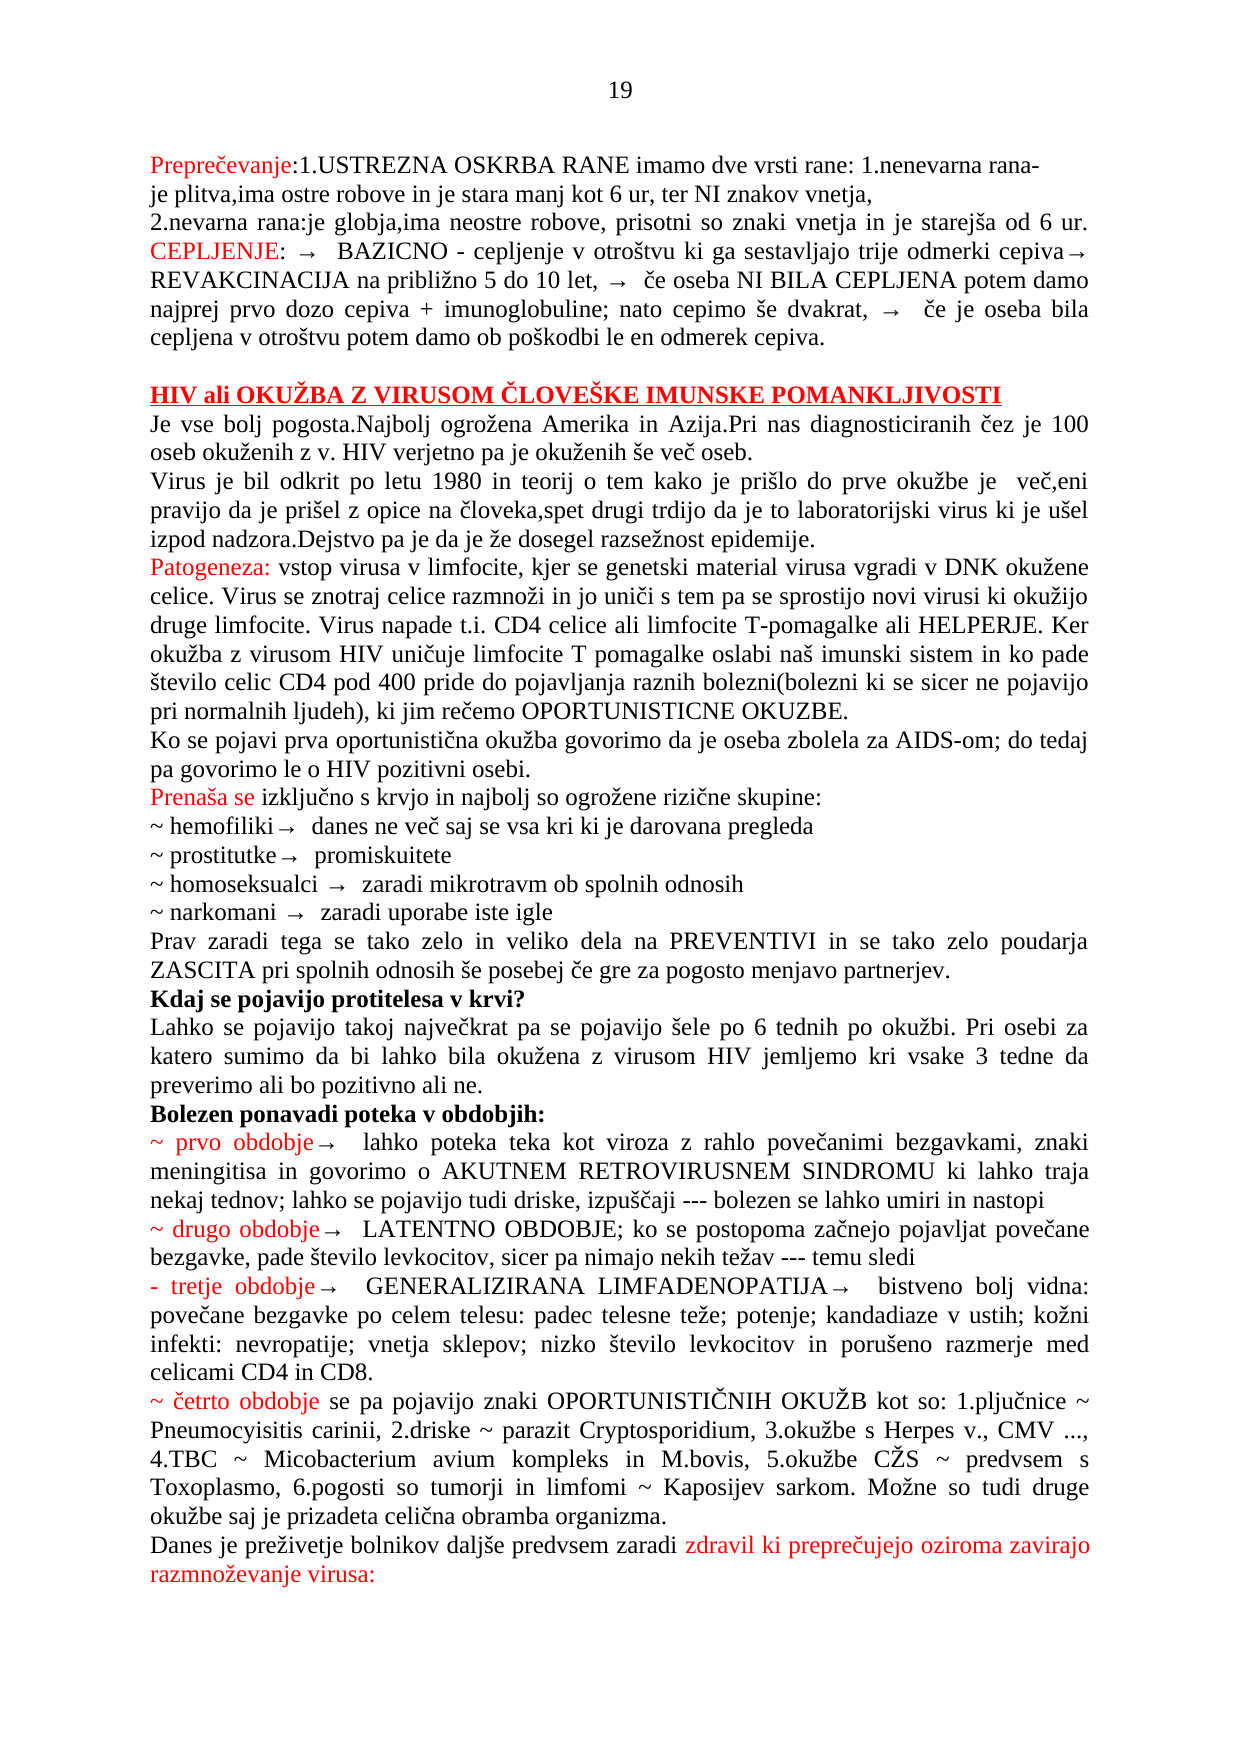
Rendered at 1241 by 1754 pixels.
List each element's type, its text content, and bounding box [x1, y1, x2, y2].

text Danes je preživetje bolnikov daljše predvsem zaradi zdravil ki preprečujejo oziroma zavirajo razmnoževanje virusa: [150, 1530, 1090, 1587]
text ~ narkomani → zaradi uporabe iste igle [150, 897, 1090, 926]
text - tretje obdobje→ GENERALIZIRANA LIMFADENOPATIJA→ bistveno bolj vidna: povečane bezgavke po celem telesu: padec telesne teže; potenje; kandadiaze v ustih; kožni infekti: nevropatije; vnetja sklepov; nizko število levkocitov in porušeno razmerje med celicami CD4 in CD8. [150, 1271, 1090, 1386]
text Virus je bil odkrit po letu 1980 in teorij o tem kako je prišlo do prve okužbe je več,eni pravijo da je prišel z opice na človeka,spet drugi trdijo da je to laboratorijski virus ki je ušel izpod nadzora.Dejstvo pa je da je že dosegel razsežnost epidemije. [150, 466, 1090, 552]
text HIV ali OKUŽBA Z VIRUSOM ČLOVEŠKE IMUNSKE POMANKLJIVOSTI [150, 380, 1090, 409]
text Je vse bolj pogosta.Najbolj ogrožena Amerika in Azija.Pri nas diagnosticiranih čez je 100 oseb okuženih z v. HIV verjetno pa je okuženih še več oseb. [150, 409, 1090, 466]
text Prav zaradi tega se tako zelo in veliko dela na PREVENTIVI in se tako zelo poudarja ZASCITA pri spolnih odnosih še posebej če gre za pogosto menjavo partnerjev. [150, 926, 1090, 984]
text Lahko se pojavijo takoj največkrat pa se pojavijo šele po 6 tednih po okužbi. Pri osebi za katero sumimo da bi lahko bila okužena z virusom HIV jemljemo kri vsake 3 tedne da preverimo ali bo pozitivno ali ne. [150, 1012, 1090, 1099]
text ~ homoseksualci → zaradi mikrotravm ob spolnih odnosih [150, 869, 1090, 897]
text Prenaša se izključno s krvjo in najbolj so ogrožene rizične skupine: [150, 782, 1090, 811]
text Ko se pojavi prva oportunistična okužba govorimo da je oseba zbolela za AIDS-om; do tedaj pa govorimo le o HIV pozitivni osebi. [150, 725, 1090, 782]
text 2.nevarna rana:je globja,ima neostre robove, prisotni so znaki vnetja in je starejša od 6 ur. CEPLJENJE: → BAZICNO - cepljenje v otroštvu ki ga sestavljajo trije odmerki cepiva→ REVAKCINACIJA na približno 5 do 10 let, → če oseba NI BILA CEPLJENA potem damo najprej prvo dozo cepiva + imunoglobuline; nato cepimo še dvakrat, → če je oseba bila cepljena v otroštvu potem damo ob poškodbi le en odmerek cepiva. [150, 207, 1090, 351]
text ~ hemofiliki→ danes ne več saj se vsa kri ki je darovana pregleda [150, 811, 1090, 840]
text ~ drugo obdobje→ LATENTNO OBDOBJE; ko se postopoma začnejo pojavljat povečane bezgavke, pade število levkocitov, sicer pa nimajo nekih težav --- temu sledi [150, 1214, 1090, 1271]
text Patogeneza: vstop virusa v limfocite, kjer se genetski material virusa vgradi v DNK okužene celice. Virus se znotraj celice razmnoži in jo uniči s tem pa se sprostijo novi virusi ki okužijo druge limfocite. Virus napade t.i. CD4 celice ali limfocite T-pomagalke ali HELPERJE. Ker okužba z virusom HIV uničuje limfocite T pomagalke oslabi naš imunski sistem in ko pade število celic CD4 pod 400 pride do pojavljanja raznih bolezni(bolezni ki se sicer ne pojavijo pri normalnih ljudeh), ki jim rečemo OPORTUNISTICNE OKUZBE. [150, 552, 1090, 725]
text ~ prvo obdobje→ lahko poteka teka kot viroza z rahlo povečanimi bezgavkami, znaki meningitisa in govorimo o AKUTNEM RETROVIRUSNEM SINDROMU ki lahko traja nekaj tednov; lahko se pojavijo tudi driske, izpuščaji --- bolezen se lahko umiri in nastopi [150, 1127, 1090, 1214]
text ~ četrto obdobje se pa pojavijo znaki OPORTUNISTIČNIH OKUŽB kot so: 1.pljučnice ~ Pneumocyisitis carinii, 2.driske ~ parazit Cryptosporidium, 3.okužbe s Herpes v., CMV ..., 4.TBC ~ Micobacterium avium kompleks in M.bovis, 5.okužbe CŽS ~ predvsem s Toxoplasmo, 6.pogosti so tumorji in limfomi ~ Kaposijev sarkom. Možne so tudi druge okužbe saj je prizadeta celična obramba organizma. [150, 1386, 1090, 1530]
text Kdaj se pojavijo protitelesa v krvi? [150, 984, 1090, 1012]
text Bolezen ponavadi poteka v obdobjih: [150, 1099, 1090, 1127]
text ~ prostitutke→ promiskuitete [150, 840, 1090, 869]
text Preprečevanje:1.USTREZNA OSKRBA RANE imamo dve vrsti rane: 1.nenevarna rana- [150, 150, 1090, 179]
text je plitva,ima ostre robove in je stara manj kot 6 ur, ter NI znakov vnetja, [150, 179, 1090, 207]
